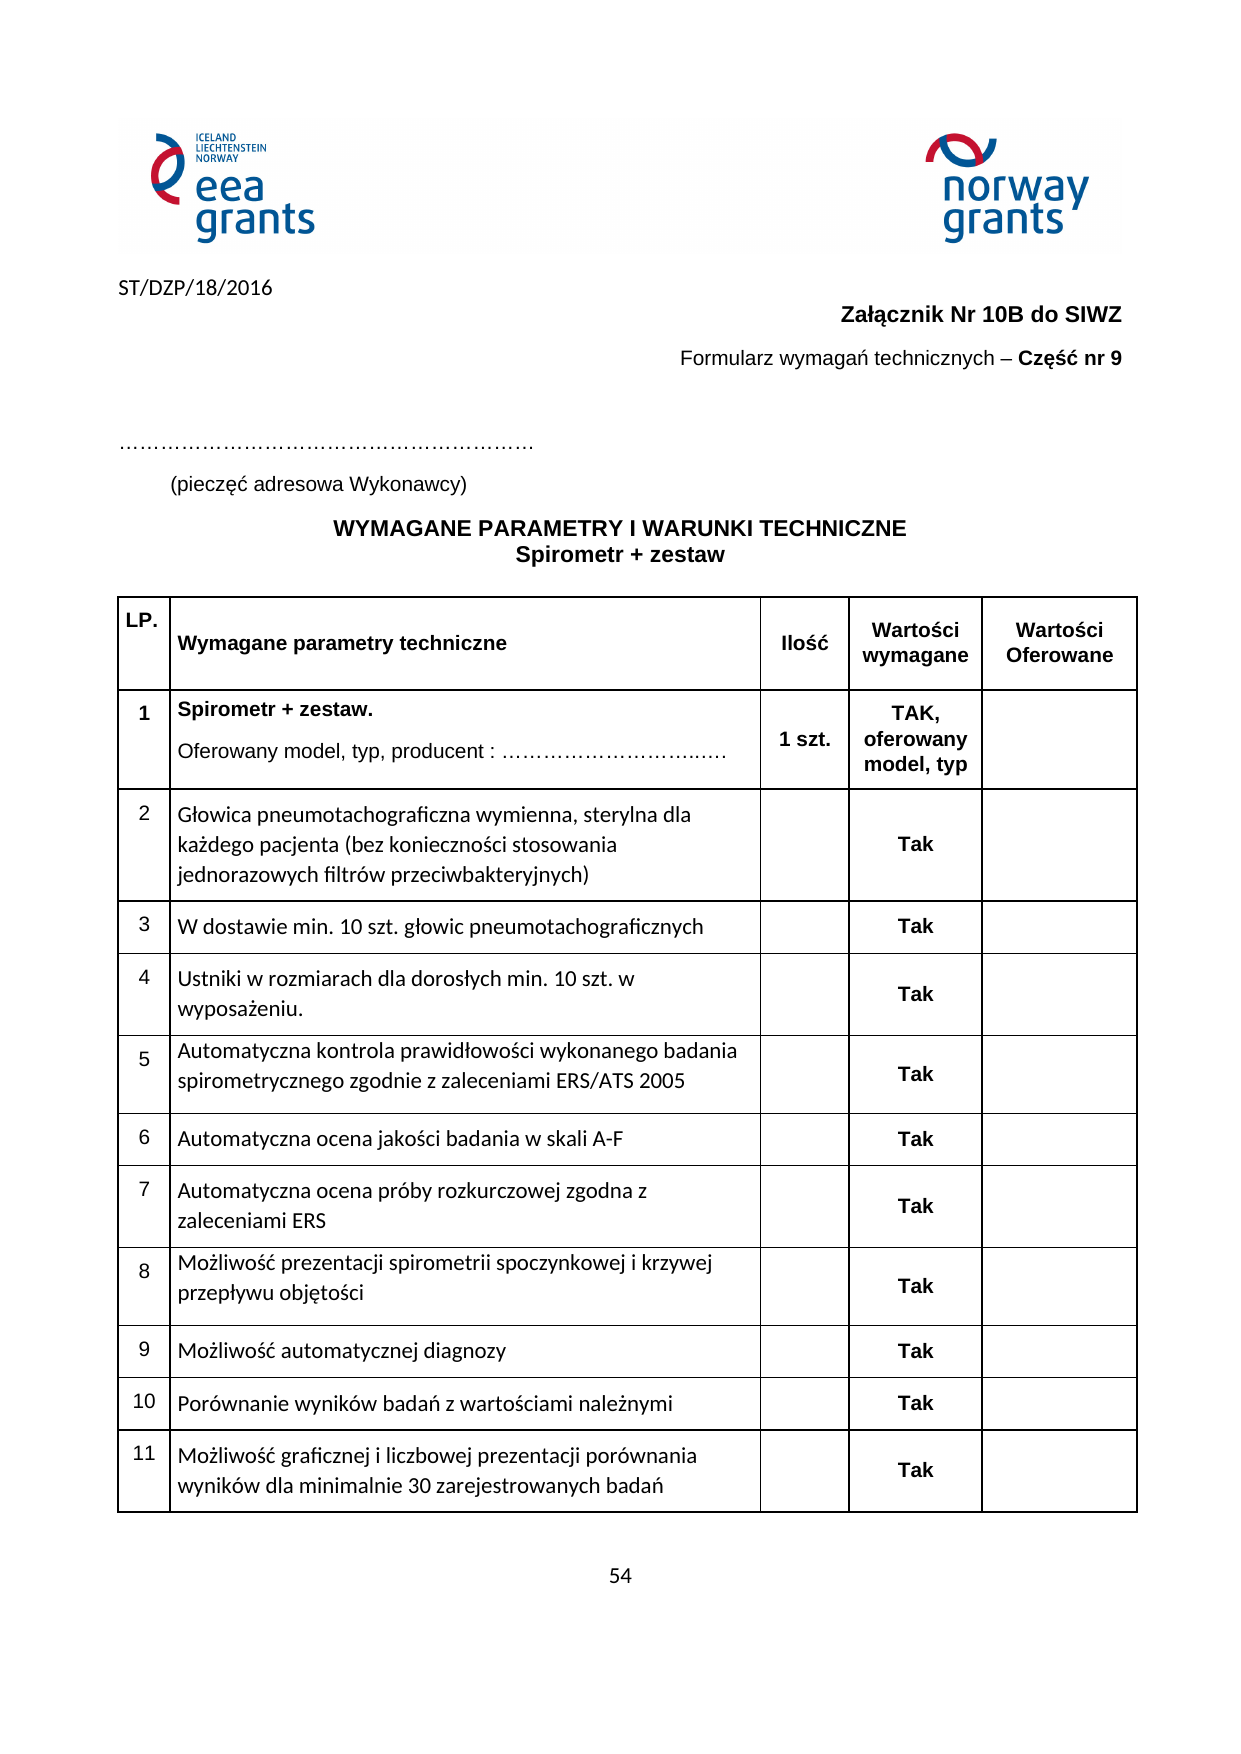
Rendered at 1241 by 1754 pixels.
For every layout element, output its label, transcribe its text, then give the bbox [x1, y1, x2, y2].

table_cell Możliwość prezentacji spirometrii spoczynkowej i krzywej przepływu objętości [171, 1248, 760, 1325]
text Spirometr + zestaw [118, 541, 1122, 567]
table_cell Automatyczna kontrola prawidłowości wykonanego badania spirometrycznego zgodnie z zaleceniami ERS/ATS 2005 [171, 1036, 760, 1112]
table_cell Tak [850, 1248, 981, 1325]
table_cell 7 [119, 1166, 169, 1247]
table_cell 3 [119, 902, 169, 952]
table_cell 8 [119, 1248, 169, 1325]
table_cell Tak [850, 1378, 981, 1429]
text WYMAGANE PARAMETRY I WARUNKI TECHNICZNE [118, 514, 1122, 541]
table_cell 11 [119, 1431, 169, 1511]
table_cell Tak [850, 1166, 981, 1247]
table_cell [983, 902, 1136, 952]
table_cell [761, 954, 848, 1034]
table_cell [761, 1036, 848, 1112]
table_cell 2 [119, 790, 169, 900]
table_cell Tak [850, 1431, 981, 1511]
table_cell 5 [119, 1036, 169, 1112]
table_cell Tak [850, 1326, 981, 1377]
table_cell [983, 1036, 1136, 1112]
table_header Ilość [761, 598, 848, 689]
table_header Wartości wymagane [850, 598, 981, 689]
table_cell Możliwość automatycznej diagnozy [171, 1326, 760, 1377]
table_cell [761, 1166, 848, 1247]
table_cell Tak [850, 790, 981, 900]
table_cell 9 [119, 1326, 169, 1377]
table_cell Automatyczna ocena jakości badania w skali A-F [171, 1114, 760, 1165]
table_cell [761, 1114, 848, 1165]
table_cell Tak [850, 1114, 981, 1165]
table_header LP. [119, 598, 169, 689]
table_cell [983, 1166, 1136, 1247]
table_cell [761, 902, 848, 952]
text …………………………………………………… [118, 430, 1122, 454]
table_cell W dostawie min. 10 szt. głowic pneumotachograficznych [171, 902, 760, 952]
table_header Wartości Oferowane [983, 598, 1136, 689]
table_cell Głowica pneumotachograficzna wymienna, sterylna dla każdego pacjenta (bez konieczności stosowania jednorazowych filtrów przeciwbakteryjnych) [171, 790, 760, 900]
text Załącznik Nr 10B do SIWZ [118, 301, 1122, 327]
table_cell [983, 691, 1136, 788]
table_cell [983, 1248, 1136, 1325]
table_cell [983, 954, 1136, 1034]
table_cell 6 [119, 1114, 169, 1165]
table_cell [983, 1431, 1136, 1511]
table_cell [983, 790, 1136, 900]
table_cell [761, 1431, 848, 1511]
table_cell Automatyczna ocena próby rozkurczowej zgodna z zaleceniami ERS [171, 1166, 760, 1247]
table_cell Spirometr + zestaw. Oferowany model, typ, producent : ………………………..…. [171, 691, 760, 788]
table_cell Możliwość graficznej i liczbowej prezentacji porównania wyników dla minimalnie 30 zarejestrowanych badań [171, 1431, 760, 1511]
table_cell [983, 1326, 1136, 1377]
table_cell 1 szt. [761, 691, 848, 788]
table_cell [761, 790, 848, 900]
table_header Wymagane parametry techniczne [171, 598, 760, 689]
table_cell TAK, oferowany model, typ [850, 691, 981, 788]
table_cell Porównanie wyników badań z wartościami należnymi [171, 1378, 760, 1429]
table_cell 4 [119, 954, 169, 1034]
table_cell [983, 1378, 1136, 1429]
table_cell Tak [850, 954, 981, 1034]
table_cell [761, 1378, 848, 1429]
text (pieczęć adresowa Wykonawcy) [118, 472, 1122, 496]
table_cell Ustniki w rozmiarach dla dorosłych min. 10 szt. w wyposażeniu. [171, 954, 760, 1034]
table_cell [761, 1326, 848, 1377]
table_cell 10 [119, 1378, 169, 1429]
text Formularz wymagań technicznych – Część nr 9 [118, 345, 1122, 369]
table_cell [983, 1114, 1136, 1165]
table_cell 1 [119, 691, 169, 788]
table_cell Tak [850, 902, 981, 952]
table_cell [761, 1248, 848, 1325]
table_cell Tak [850, 1036, 981, 1112]
